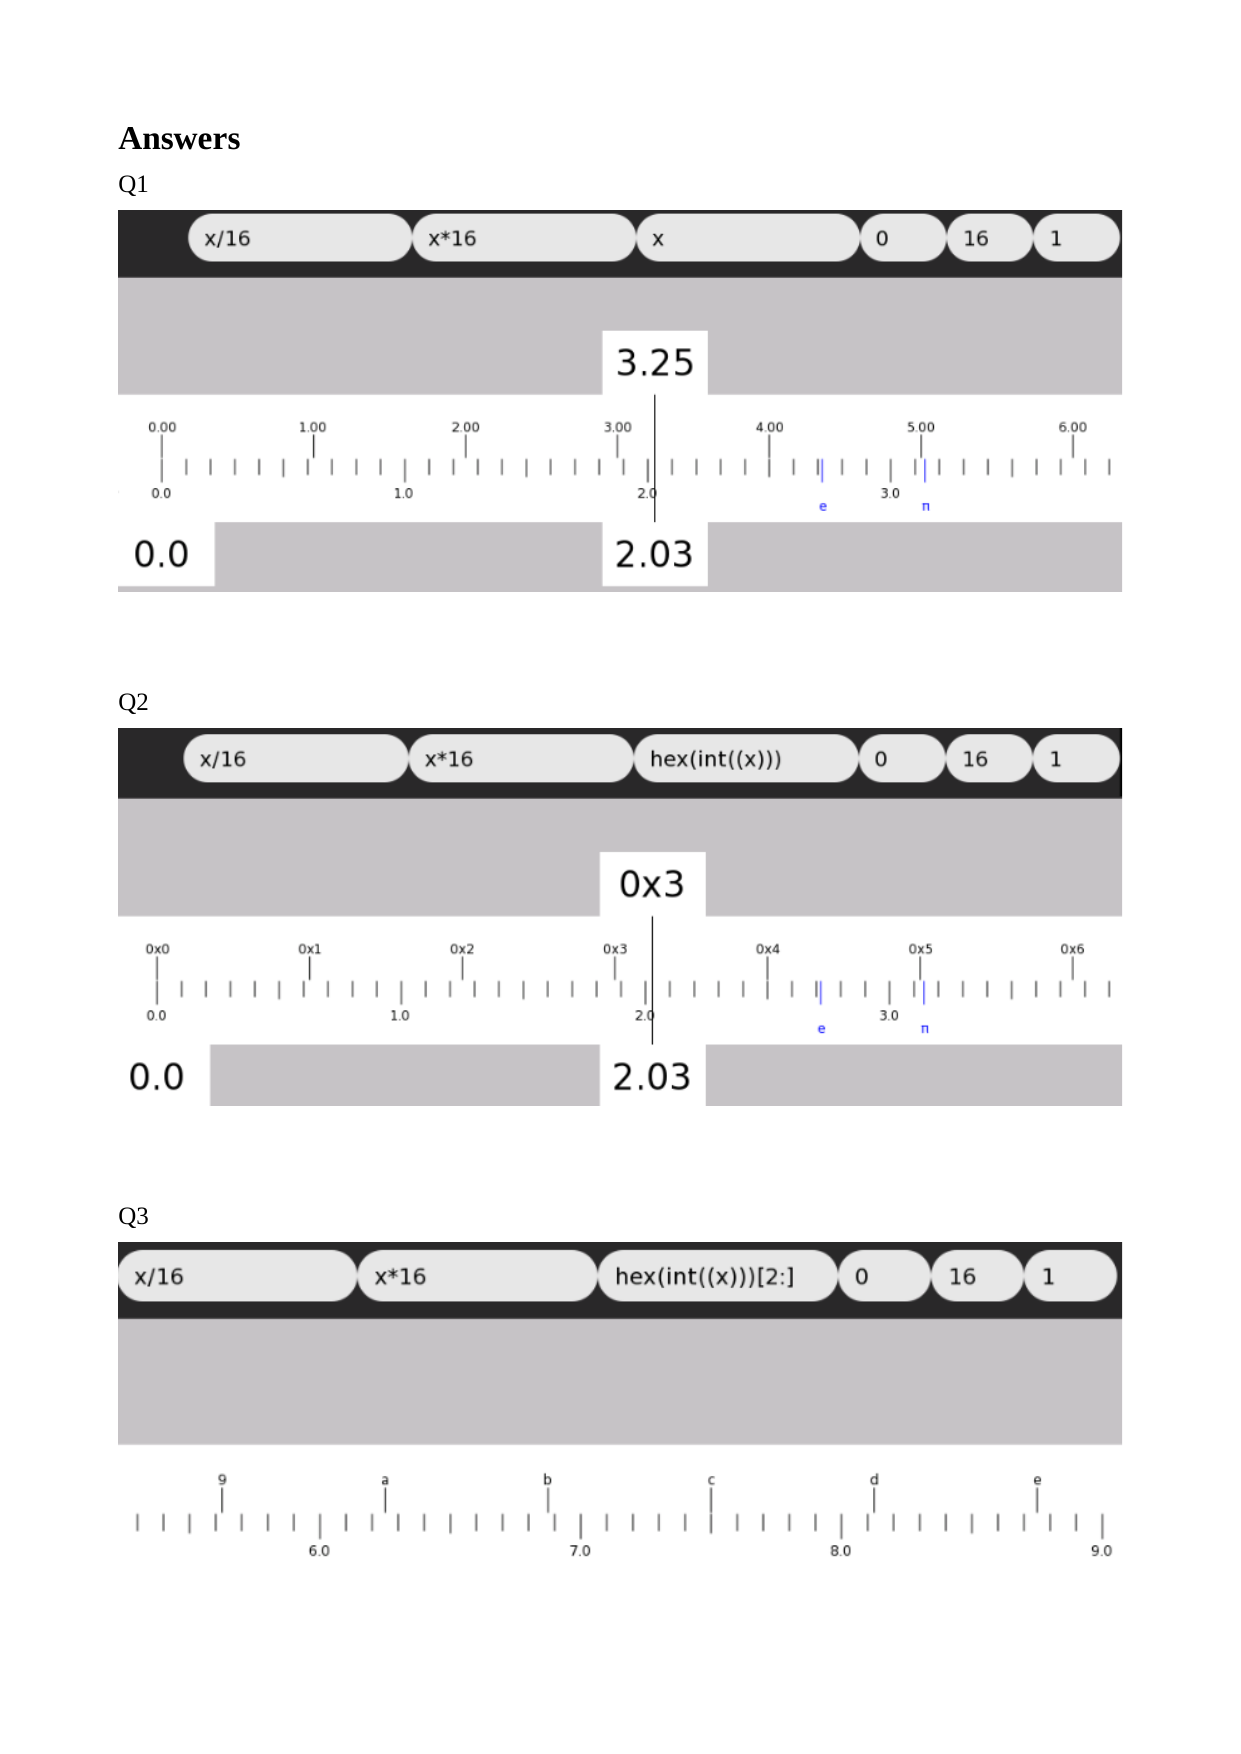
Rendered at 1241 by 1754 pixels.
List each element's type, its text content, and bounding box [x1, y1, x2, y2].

text Answers [118, 118, 1122, 157]
text Q2 [118, 687, 1122, 716]
text Q3 [118, 1201, 1122, 1230]
text Q1 [118, 169, 1122, 198]
